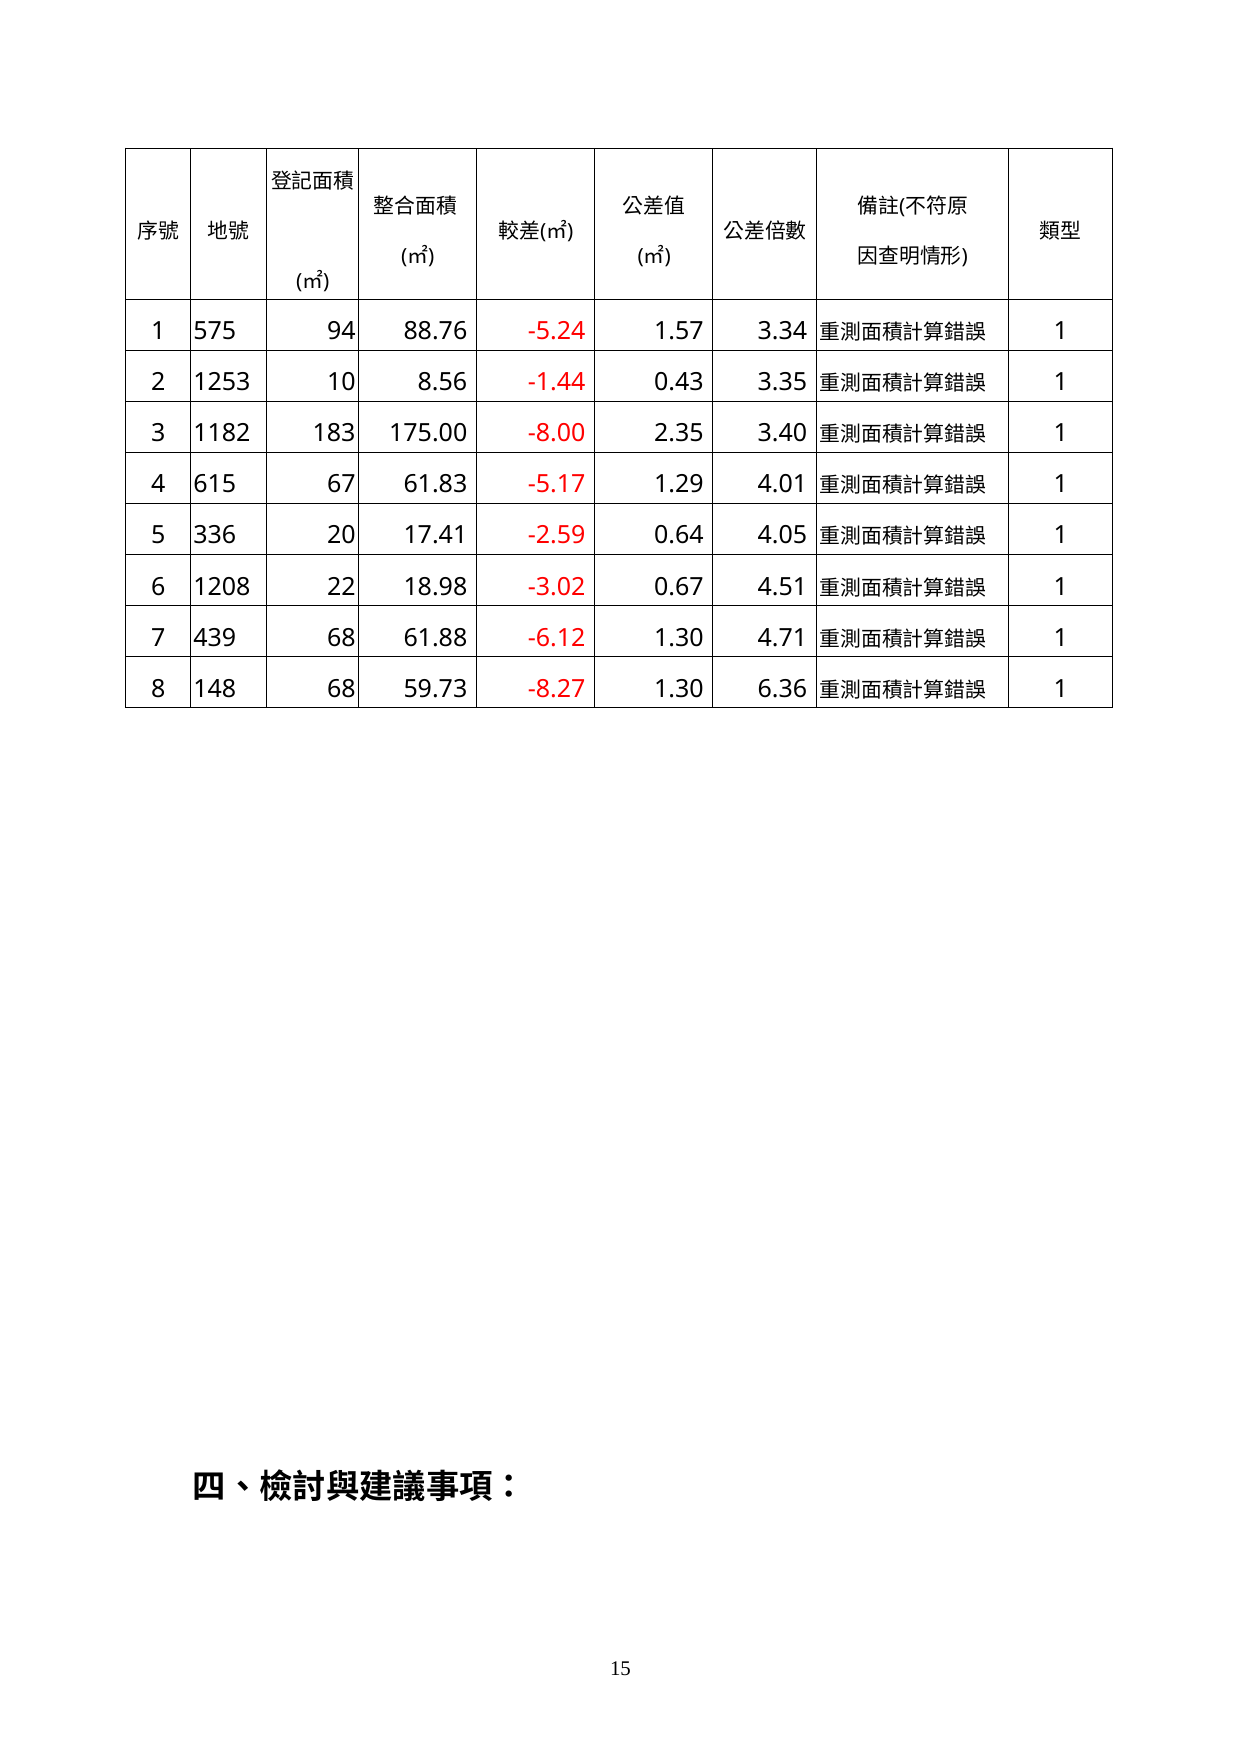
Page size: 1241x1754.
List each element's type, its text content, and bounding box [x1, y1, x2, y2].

table_cell 68 [267, 657, 358, 707]
table_cell 1.57 [595, 300, 712, 350]
table_cell 1 [1009, 606, 1112, 656]
table_cell 重測面積計算錯誤 [817, 300, 1008, 350]
table_cell 4.71 [713, 606, 816, 656]
table_cell 3.40 [713, 402, 816, 452]
table_cell -5.24 [477, 300, 594, 350]
table_cell 22 [267, 555, 358, 605]
table_cell -1.44 [477, 351, 594, 401]
table_cell 2 [126, 351, 190, 401]
table_cell 4.01 [713, 453, 816, 503]
table_cell 183 [267, 402, 358, 452]
table_cell 4.51 [713, 555, 816, 605]
table_cell -6.12 [477, 606, 594, 656]
table_cell 6 [126, 555, 190, 605]
table_cell 序號 [126, 149, 190, 299]
table_cell 8.56 [359, 351, 476, 401]
table_cell 3.34 [713, 300, 816, 350]
table_cell 0.43 [595, 351, 712, 401]
table_cell 1182 [191, 402, 266, 452]
table_cell 1 [126, 300, 190, 350]
table_cell 67 [267, 453, 358, 503]
table_cell -3.02 [477, 555, 594, 605]
table_cell 61.88 [359, 606, 476, 656]
table_cell 4.05 [713, 504, 816, 554]
table_cell 175.00 [359, 402, 476, 452]
table_cell 重測面積計算錯誤 [817, 351, 1008, 401]
table_cell -2.59 [477, 504, 594, 554]
table_cell 439 [191, 606, 266, 656]
table_cell 1253 [191, 351, 266, 401]
table_cell 148 [191, 657, 266, 707]
table_cell 1 [1009, 402, 1112, 452]
table_cell -8.27 [477, 657, 594, 707]
table_cell 2.35 [595, 402, 712, 452]
table_cell -5.17 [477, 453, 594, 503]
table_cell 重測面積計算錯誤 [817, 402, 1008, 452]
table_cell 重測面積計算錯誤 [817, 504, 1008, 554]
table_cell 登記面積 (㎡) [267, 149, 358, 299]
table_cell 1 [1009, 453, 1112, 503]
table_cell 1208 [191, 555, 266, 605]
table_cell 公差倍數 [713, 149, 816, 299]
table_cell 重測面積計算錯誤 [817, 657, 1008, 707]
table_cell 1 [1009, 555, 1112, 605]
table_cell 6.36 [713, 657, 816, 707]
table_cell 類型 [1009, 149, 1112, 299]
table_cell 94 [267, 300, 358, 350]
table_cell 10 [267, 351, 358, 401]
table_cell 地號 [191, 149, 266, 299]
table_cell 88.76 [359, 300, 476, 350]
table_cell 17.41 [359, 504, 476, 554]
table_cell 61.83 [359, 453, 476, 503]
table_cell 重測面積計算錯誤 [817, 555, 1008, 605]
table_cell 1.29 [595, 453, 712, 503]
table_cell 18.98 [359, 555, 476, 605]
table_cell -8.00 [477, 402, 594, 452]
text 四、檢討與建議事項： [177, 1458, 1063, 1508]
table_cell 1.30 [595, 606, 712, 656]
table_cell 0.64 [595, 504, 712, 554]
table_cell 68 [267, 606, 358, 656]
table_cell 1 [1009, 504, 1112, 554]
table_cell 5 [126, 504, 190, 554]
table_cell 較差(㎡) [477, 149, 594, 299]
table_cell 8 [126, 657, 190, 707]
table_cell 重測面積計算錯誤 [817, 606, 1008, 656]
table_cell 公差值 (㎡) [595, 149, 712, 299]
table_cell 3 [126, 402, 190, 452]
table_cell 336 [191, 504, 266, 554]
table_cell 重測面積計算錯誤 [817, 453, 1008, 503]
table_cell 575 [191, 300, 266, 350]
table_cell 0.67 [595, 555, 712, 605]
table_cell 備註(不符原 因查明情形) [817, 149, 1008, 299]
table_cell 1 [1009, 657, 1112, 707]
table_cell 1 [1009, 300, 1112, 350]
table_cell 615 [191, 453, 266, 503]
table_cell 1.30 [595, 657, 712, 707]
table_cell 1 [1009, 351, 1112, 401]
table_cell 20 [267, 504, 358, 554]
table_cell 4 [126, 453, 190, 503]
table_cell 整合面積 (㎡) [359, 149, 476, 299]
table_cell 59.73 [359, 657, 476, 707]
table_cell 7 [126, 606, 190, 656]
table_cell 3.35 [713, 351, 816, 401]
